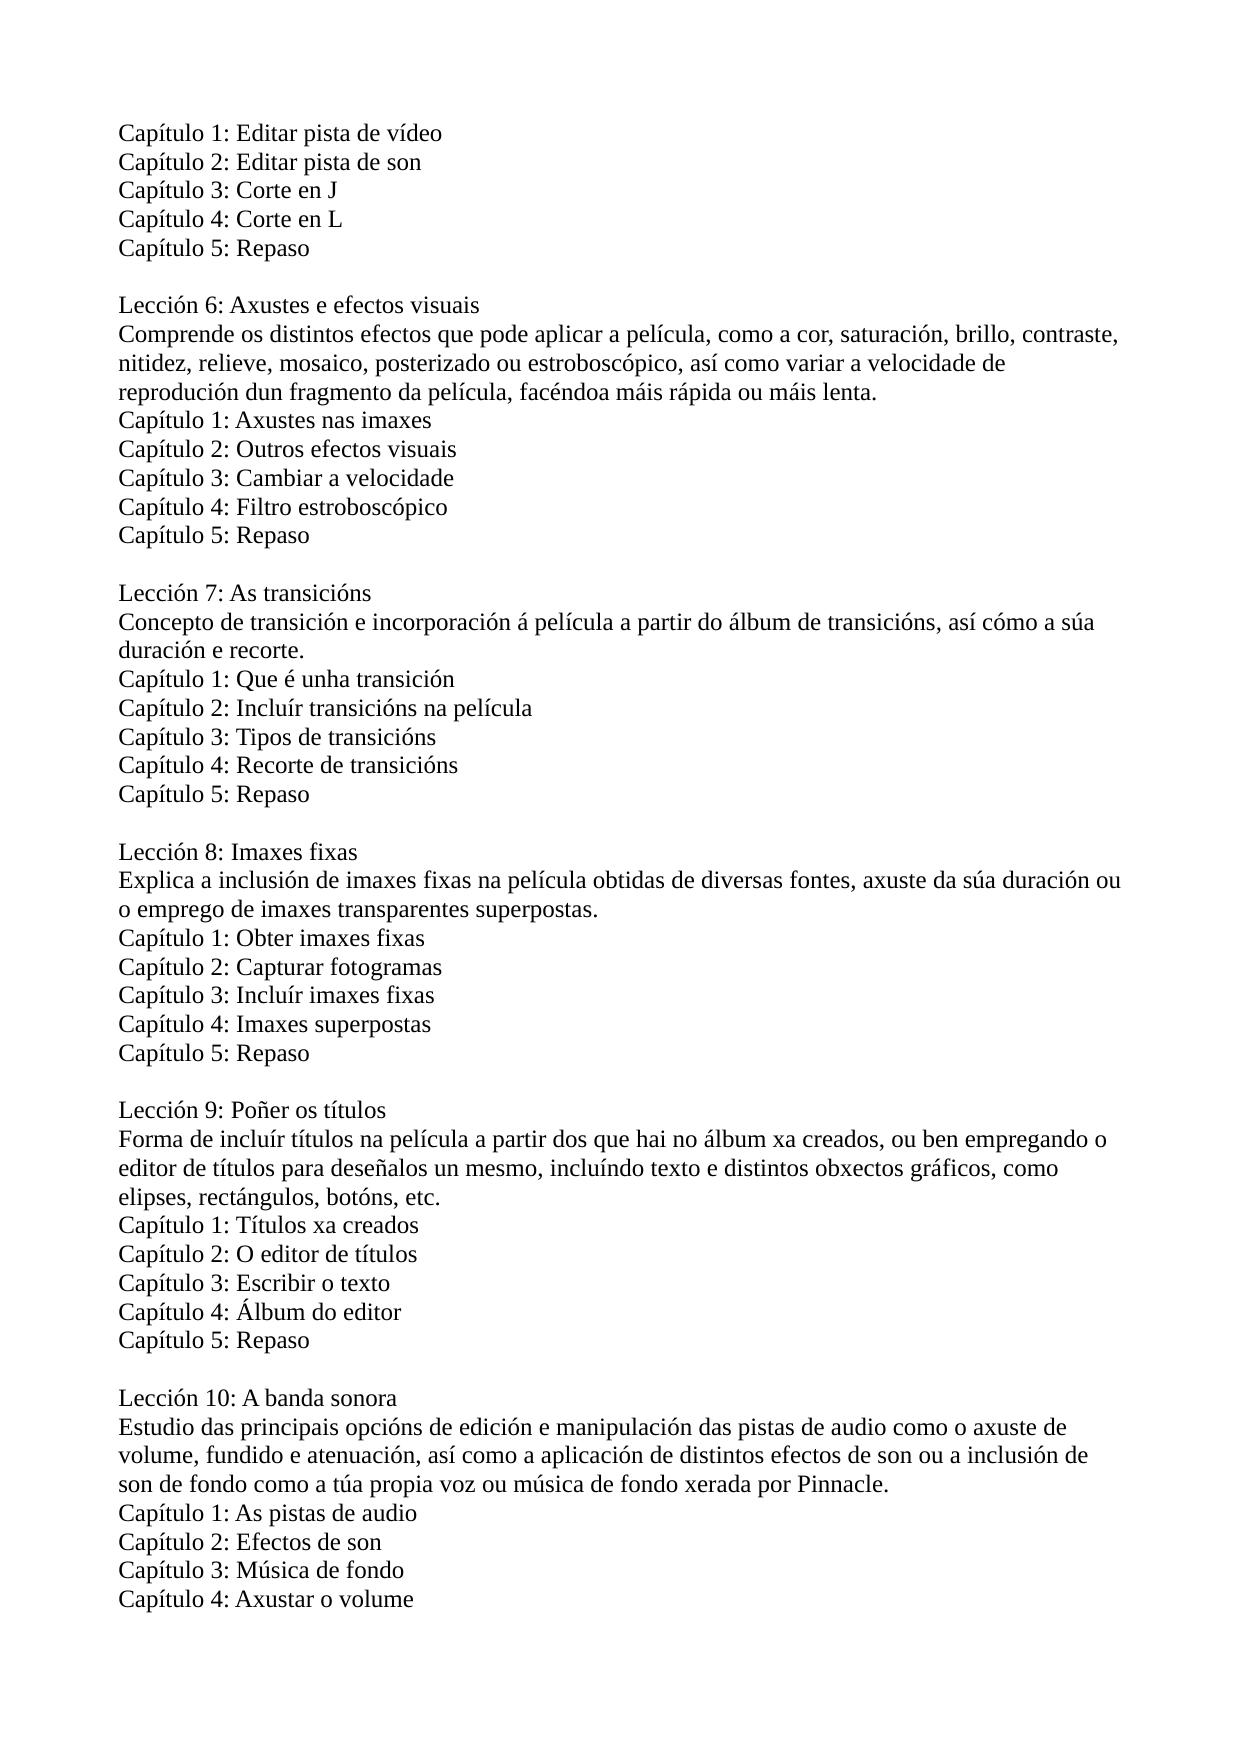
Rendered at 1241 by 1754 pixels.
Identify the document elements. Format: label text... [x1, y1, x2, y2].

text Capítulo 1: Editar pista de vídeo Capítulo 2: Editar pista de son Capítulo 3: Corte en J Capítulo 4: Corte en L Capítulo 5: Repaso Lección 6: Axustes e efectos visuais Comprende os distintos efectos que pode aplicar a película, como a cor, saturación, brillo, contraste, nitidez, relieve, mosaico, posterizado ou estroboscópico, así como variar a velocidade de reprodución dun fragmento da película, facéndoa máis rápida ou máis lenta. Capítulo 1: Axustes nas imaxes Capítulo 2: Outros efectos visuais Capítulo 3: Cambiar a velocidade Capítulo 4: Filtro estroboscópico Capítulo 5: Repaso Lección 7: As transicións Concepto de transición e incorporación á película a partir do álbum de transicións, así cómo a súa duración e recorte. Capítulo 1: Que é unha transición Capítulo 2: Incluír transicións na película Capítulo 3: Tipos de transicións Capítulo 4: Recorte de transicións Capítulo 5: Repaso Lección 8: Imaxes fixas Explica a inclusión de imaxes fixas na película obtidas de diversas fontes, axuste da súa duración ou o emprego de imaxes transparentes superpostas. Capítulo 1: Obter imaxes fixas Capítulo 2: Capturar fotogramas Capítulo 3: Incluír imaxes fixas Capítulo 4: Imaxes superpostas Capítulo 5: Repaso Lección 9: Poñer os títulos Forma de incluír títulos na película a partir dos que hai no álbum xa creados, ou ben empregando o editor de títulos para deseñalos un mesmo, incluíndo texto e distintos obxectos gráficos, como elipses, rectángulos, botóns, etc. Capítulo 1: Títulos xa creados Capítulo 2: O editor de títulos Capítulo 3: Escribir o texto Capítulo 4: Álbum do editor Capítulo 5: Repaso Lección 10: A banda sonora Estudio das principais opcións de edición e manipulación das pistas de audio como o axuste de volume, fundido e atenuación, así como a aplicación de distintos efectos de son ou a inclusión de son de fondo como a túa propia voz ou música de fondo xerada por Pinnacle. Capítulo 1: As pistas de audio Capítulo 2: Efectos de son Capítulo 3: Música de fondo Capítulo 4: Axustar o volume [118, 118, 1122, 1613]
